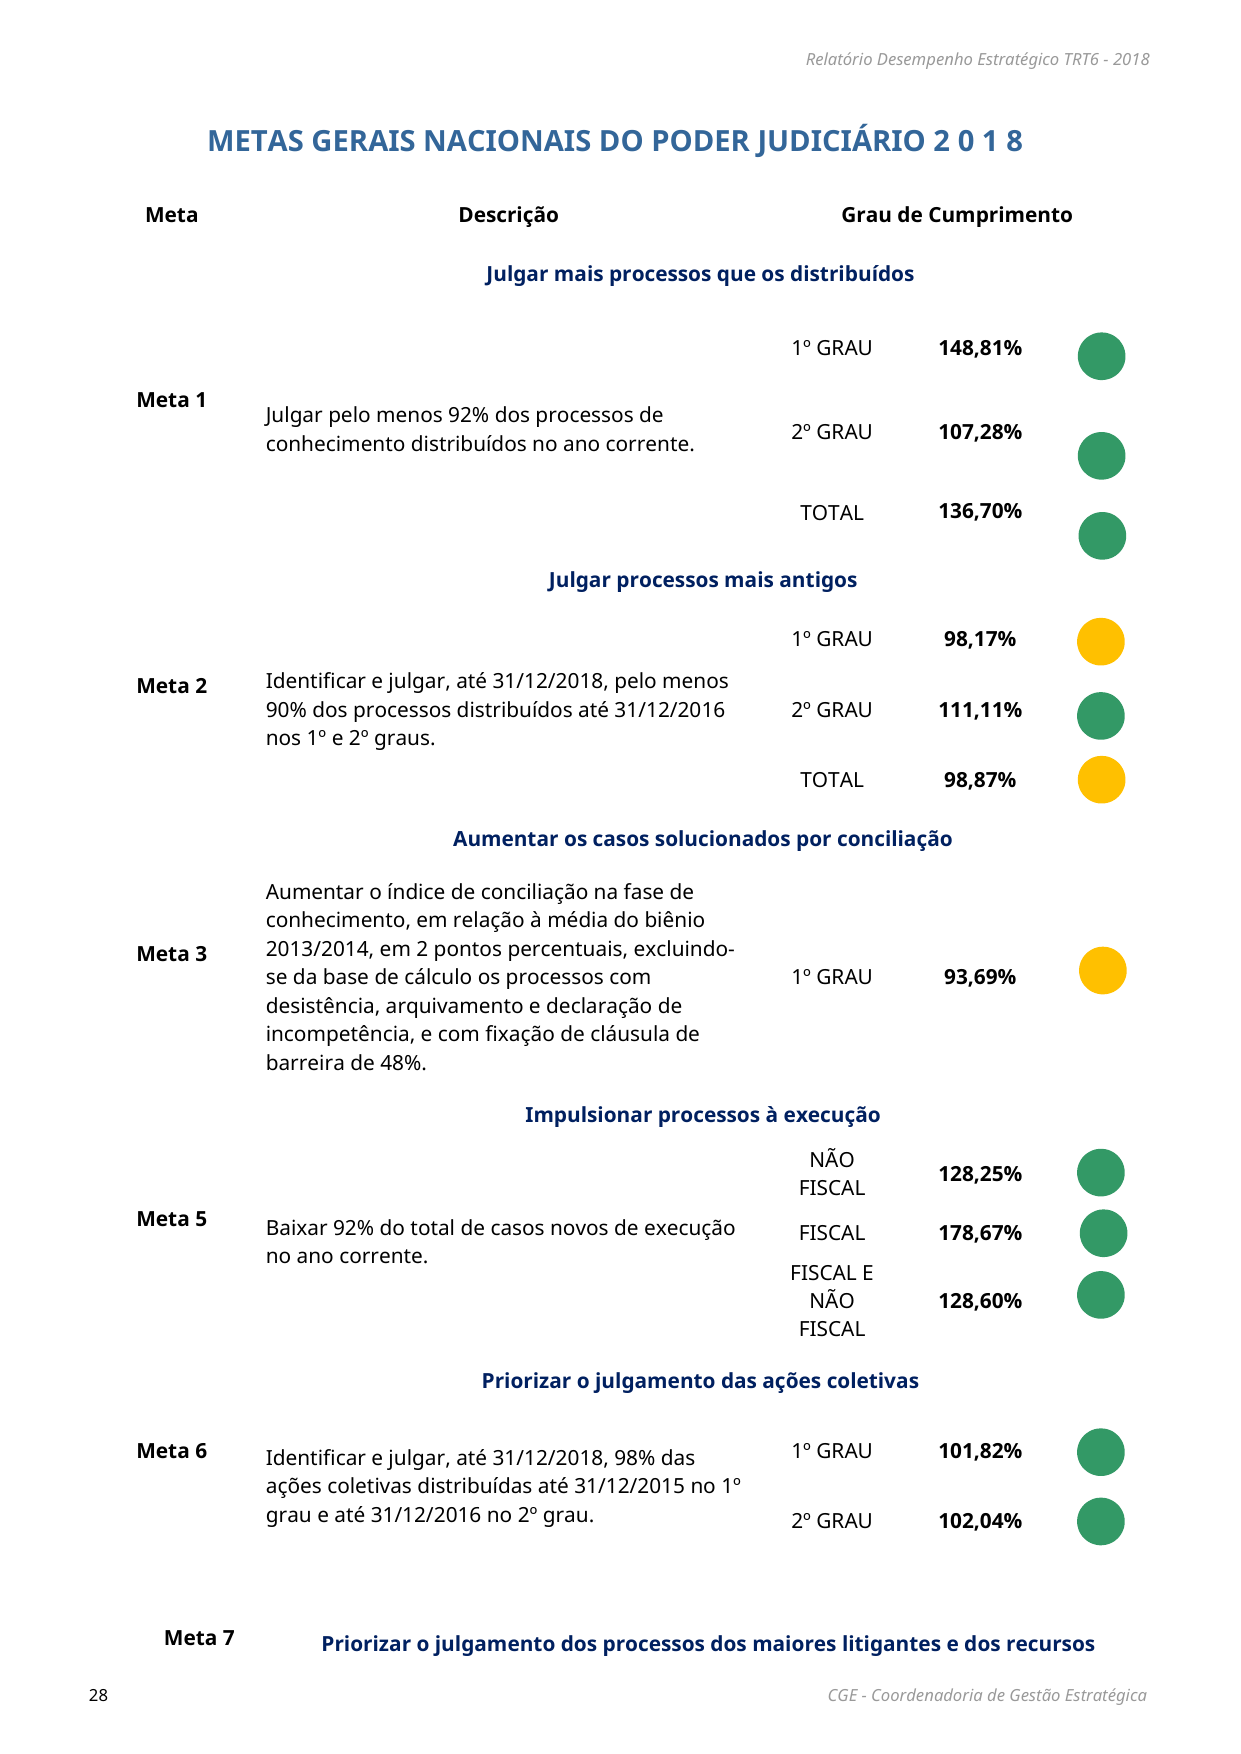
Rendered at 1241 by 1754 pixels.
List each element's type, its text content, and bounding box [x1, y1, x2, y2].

table_cell Meta 1 [89, 246, 252, 553]
table_cell 1º Grau [765, 305, 899, 390]
table_cell [1061, 1140, 1152, 1206]
table_header Meta 7 [89, 1611, 307, 1658]
table_cell Julgar pelo menos 92% dos processos de conhecimento distribuídos no ano corrente. [257, 305, 760, 553]
table_cell 148,81% [904, 305, 1057, 390]
table_cell Baixar 92% do total de casos novos de execução no ano corrente. [257, 1140, 760, 1343]
table_cell Julgar mais processos que os distribuídos [257, 246, 1152, 300]
table_cell [1061, 305, 1152, 390]
table_cell 111,11% [904, 676, 1057, 742]
table_cell 102,04% [904, 1487, 1057, 1553]
table_cell 98,87% [904, 747, 1057, 813]
table_header Priorizar o julgamento dos processos dos maiores litigantes e dos recursos [312, 1611, 1107, 1658]
table_cell Meta 3 [89, 818, 252, 1089]
table_cell [1061, 676, 1152, 742]
table_cell FISCAL E NÃO FISCAL [765, 1258, 899, 1343]
table_cell 107,28% [904, 395, 1057, 467]
table_cell NÃO FISCAL [765, 1140, 899, 1206]
table_cell 1º Grau [765, 865, 899, 1089]
text METAS GERAIS NACIONAIS DO PODER JUDICIÁRIO 2 0 1 8 [89, 120, 1141, 160]
table_cell Identificar e julgar, até 31/12/2018, pelo menos 90% dos processos distribuídos até 31/12/2016 nos 1º e 2º graus. [257, 605, 760, 813]
table_cell [1061, 605, 1152, 671]
table_cell 1º Grau [765, 605, 899, 671]
table_cell 98,17% [904, 605, 1057, 671]
table_cell Identificar e julgar, até 31/12/2018, 98% das ações coletivas distribuídas até 31/12/2015 no 1º grau e até 31/12/2016 no 2º grau. [257, 1418, 760, 1553]
table_cell Meta 2 [89, 558, 252, 813]
table_cell Meta 5 [89, 1093, 252, 1343]
table_cell Priorizar o julgamento das ações coletivas [257, 1348, 1152, 1414]
table_cell [1061, 747, 1152, 813]
table_cell Aumentar o índice de conciliação na fase de conhecimento, em relação à média do biênio 2013/2014, em 2 pontos percentuais, excluindo-se da base de cálculo os processos com desistência, arquivamento e declaração de incompetência, e com fixação de cláusula de barreira de 48%. [257, 865, 760, 1089]
table_cell 101,82% [904, 1418, 1057, 1482]
table_cell [1061, 1418, 1152, 1482]
table_cell 136,70% [904, 472, 1057, 553]
table_cell [1061, 1258, 1152, 1343]
table_cell 2º Grau [765, 676, 899, 742]
table_cell 93,69% [904, 865, 1057, 1089]
table_cell TOTAL [765, 747, 899, 813]
table_cell 128,60% [904, 1258, 1057, 1343]
table_header Descrição [257, 188, 760, 242]
table_cell Julgar processos mais antigos [257, 558, 1152, 600]
table_cell TOTAL [765, 472, 899, 553]
table_cell 2º Grau [765, 1487, 899, 1553]
table_header Grau de Cumprimento [765, 188, 1152, 242]
table_cell 1º Grau [765, 1418, 899, 1482]
table_cell 128,25% [904, 1140, 1057, 1206]
table_cell [1061, 1211, 1093, 1253]
table_cell [1061, 472, 1152, 553]
table_cell FISCAL [765, 1211, 899, 1253]
table_cell 2º Grau [765, 395, 899, 467]
table_cell [1115, 1211, 1152, 1253]
table_cell Impulsionar processos à execução [257, 1093, 1152, 1136]
table_cell [1061, 865, 1152, 1089]
table_cell [1061, 395, 1152, 467]
table_cell 178,67% [904, 1211, 1057, 1253]
table_cell [1061, 1487, 1152, 1553]
table_cell Aumentar os casos solucionados por conciliação [257, 818, 1152, 860]
table_header Meta [89, 188, 252, 242]
table_cell Meta 6 [89, 1348, 252, 1553]
